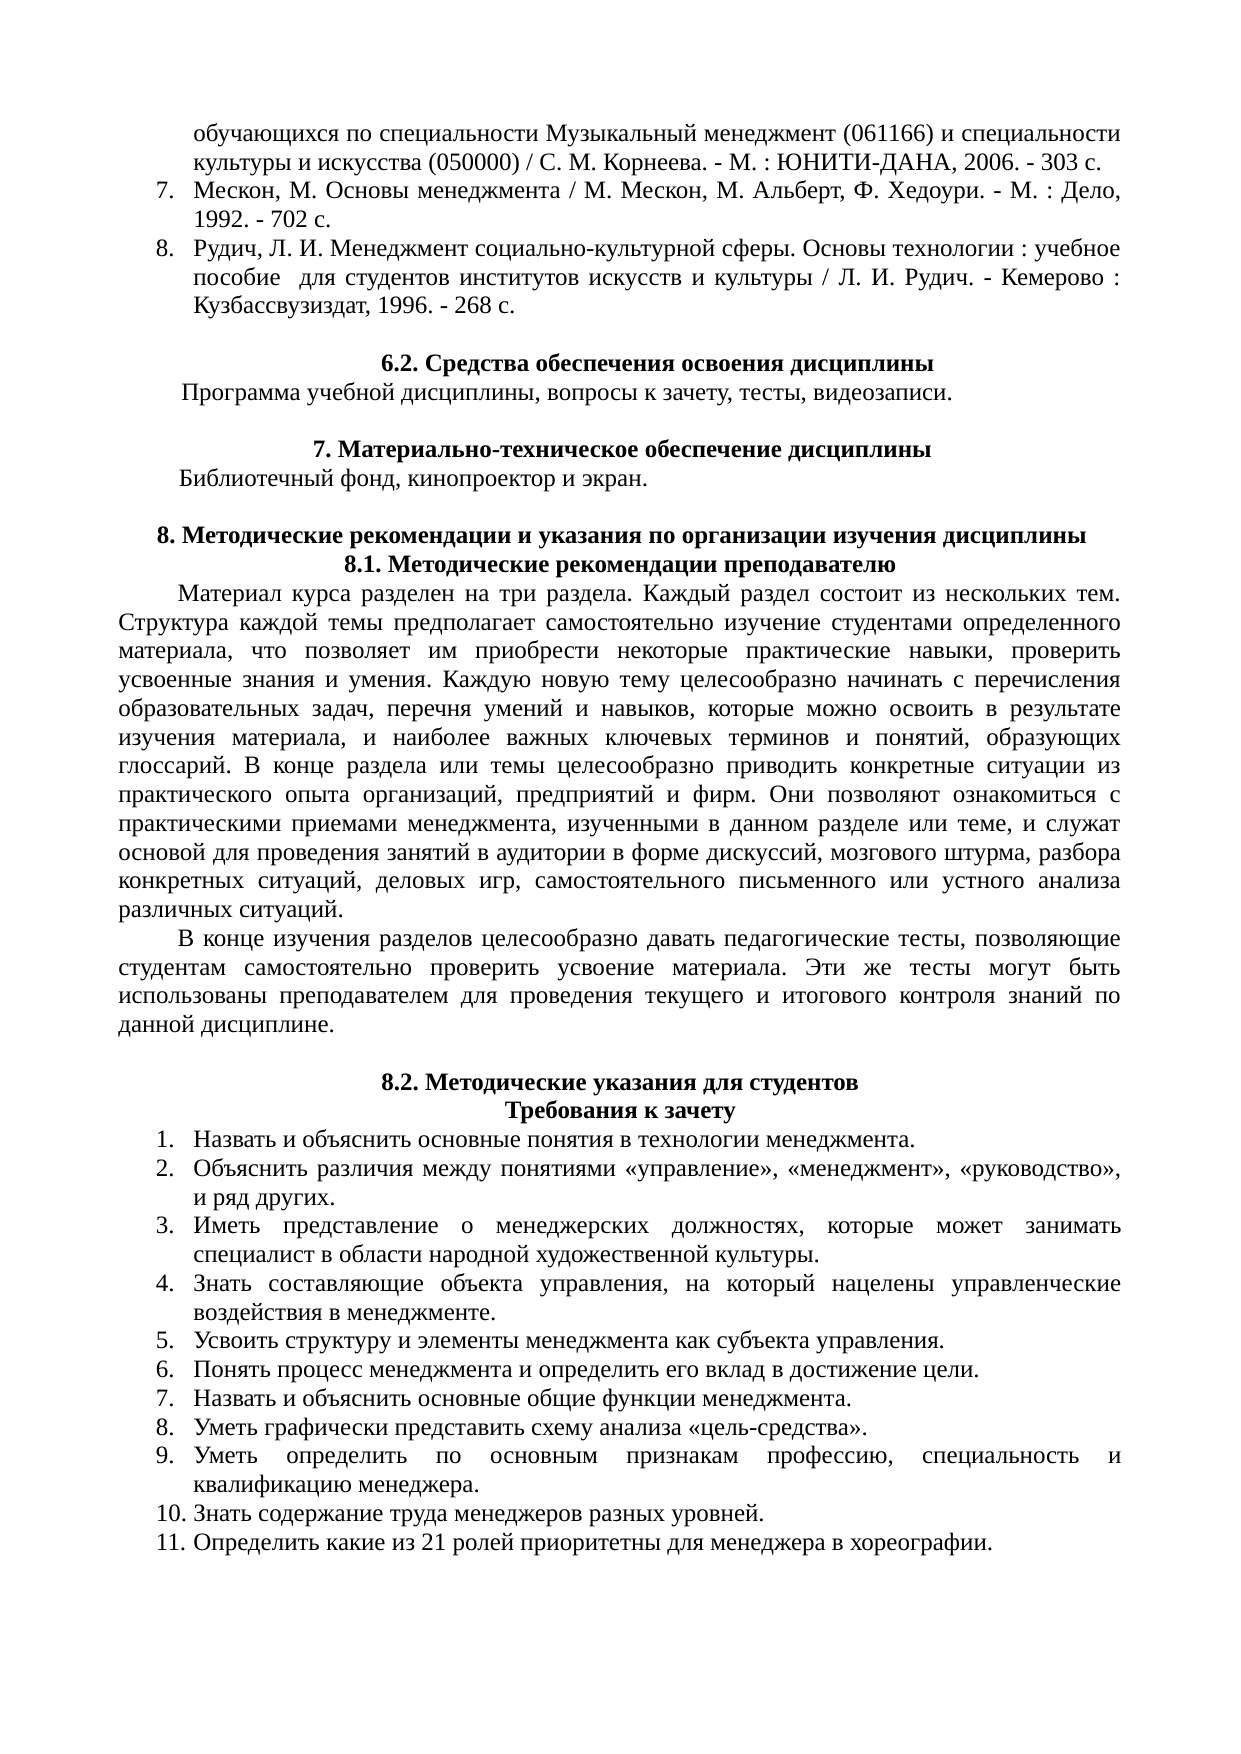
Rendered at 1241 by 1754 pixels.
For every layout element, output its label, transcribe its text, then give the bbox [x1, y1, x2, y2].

list обучающихся по специальности Музыкальный менеджмент (061166) и специальности культуры и искусства (050000) / С. М. Корнеева. - М. : ЮНИТИ-ДАНА, 2006. - 303 с. [156, 118, 1122, 176]
list Рудич, Л. И. Менеджмент социально-культурной сферы. Основы технологии : учебное пособие для студентов институтов искусств и культуры / Л. И. Рудич. - Кемерово : Кузбассвузиздат, 1996. - 268 с. [156, 233, 1122, 319]
list Уметь графически представить схему анализа «цель-средства». [156, 1412, 1122, 1441]
list Усвоить структуру и элементы менеджмента как субъекта управления. [156, 1326, 1122, 1354]
list Понять процесс менеджмента и определить его вклад в достижение цели. [156, 1354, 1122, 1383]
list Знать составляющие объекта управления, на который нацелены управленческие воздействия в менеджменте. [156, 1268, 1122, 1326]
list Объяснить различия между понятиями «управление», «менеджмент», «руководство», и ряд других. [156, 1153, 1122, 1211]
list Иметь представление о менеджерских должностях, которые может занимать специалист в области народной художественной культуры. [156, 1211, 1122, 1268]
list 6.2. Средства обеспечения освоения дисциплины [156, 348, 1122, 377]
text Программа учебной дисциплины, вопросы к зачету, тесты, видеозаписи. [123, 377, 1122, 406]
list Назвать и объяснить основные понятия в технологии менеджмента. [156, 1124, 1122, 1153]
text В конце изучения разделов целесообразно давать педагогические тесты, позволяющие студентам самостоятельно проверить усвоение материала. Эти же тесты могут быть использованы преподавателем для проведения текущего и итогового контроля знаний по данной дисциплине. [118, 923, 1122, 1038]
list 8. Методические рекомендации и указания по организации изучения дисциплины [121, 521, 1122, 549]
list Уметь определить по основным признакам профессию, специальность и квалификацию менеджера. [156, 1441, 1122, 1498]
text Библиотечный фонд, кинопроектор и экран. [118, 463, 1122, 492]
list 7. Материально-техническое обеспечение дисциплины [121, 434, 1122, 463]
list 8.1. Методические рекомендации преподавателю [118, 549, 1122, 578]
list Мескон, М. Основы менеджмента / М. Мескон, М. Альберт, Ф. Хедоури. - М. : Дело, 1992. - 702 с. [156, 176, 1122, 233]
list Назвать и объяснить основные общие функции менеджмента. [156, 1383, 1122, 1412]
list Определить какие из 21 ролей приоритетны для менеджера в хореографии. [156, 1527, 1122, 1556]
text Требования к зачету [118, 1096, 1122, 1124]
list 8.2. Методические указания для студентов [118, 1067, 1122, 1096]
text Материал курса разделен на три раздела. Каждый раздел состоит из нескольких тем. Структура каждой темы предполагает самостоятельно изучение студентами определенного материала, что позволяет им приобрести некоторые практические навыки, проверить усвоенные знания и умения. Каждую новую тему целесообразно начинать с перечисления образовательных задач, перечня умений и навыков, которые можно освоить в результате изучения материала, и наиболее важных ключевых терминов и понятий, образующих глоссарий. В конце раздела или темы целесообразно приводить конкретные ситуации из практического опыта организаций, предприятий и фирм. Они позволяют ознакомиться с практическими приемами менеджмента, изученными в данном разделе или теме, и служат основой для проведения занятий в аудитории в форме дискуссий, мозгового штурма, разбора конкретных ситуаций, деловых игр, самостоятельного письменного или устного анализа различных ситуаций. [118, 578, 1122, 923]
list Знать содержание труда менеджеров разных уровней. [156, 1498, 1122, 1527]
